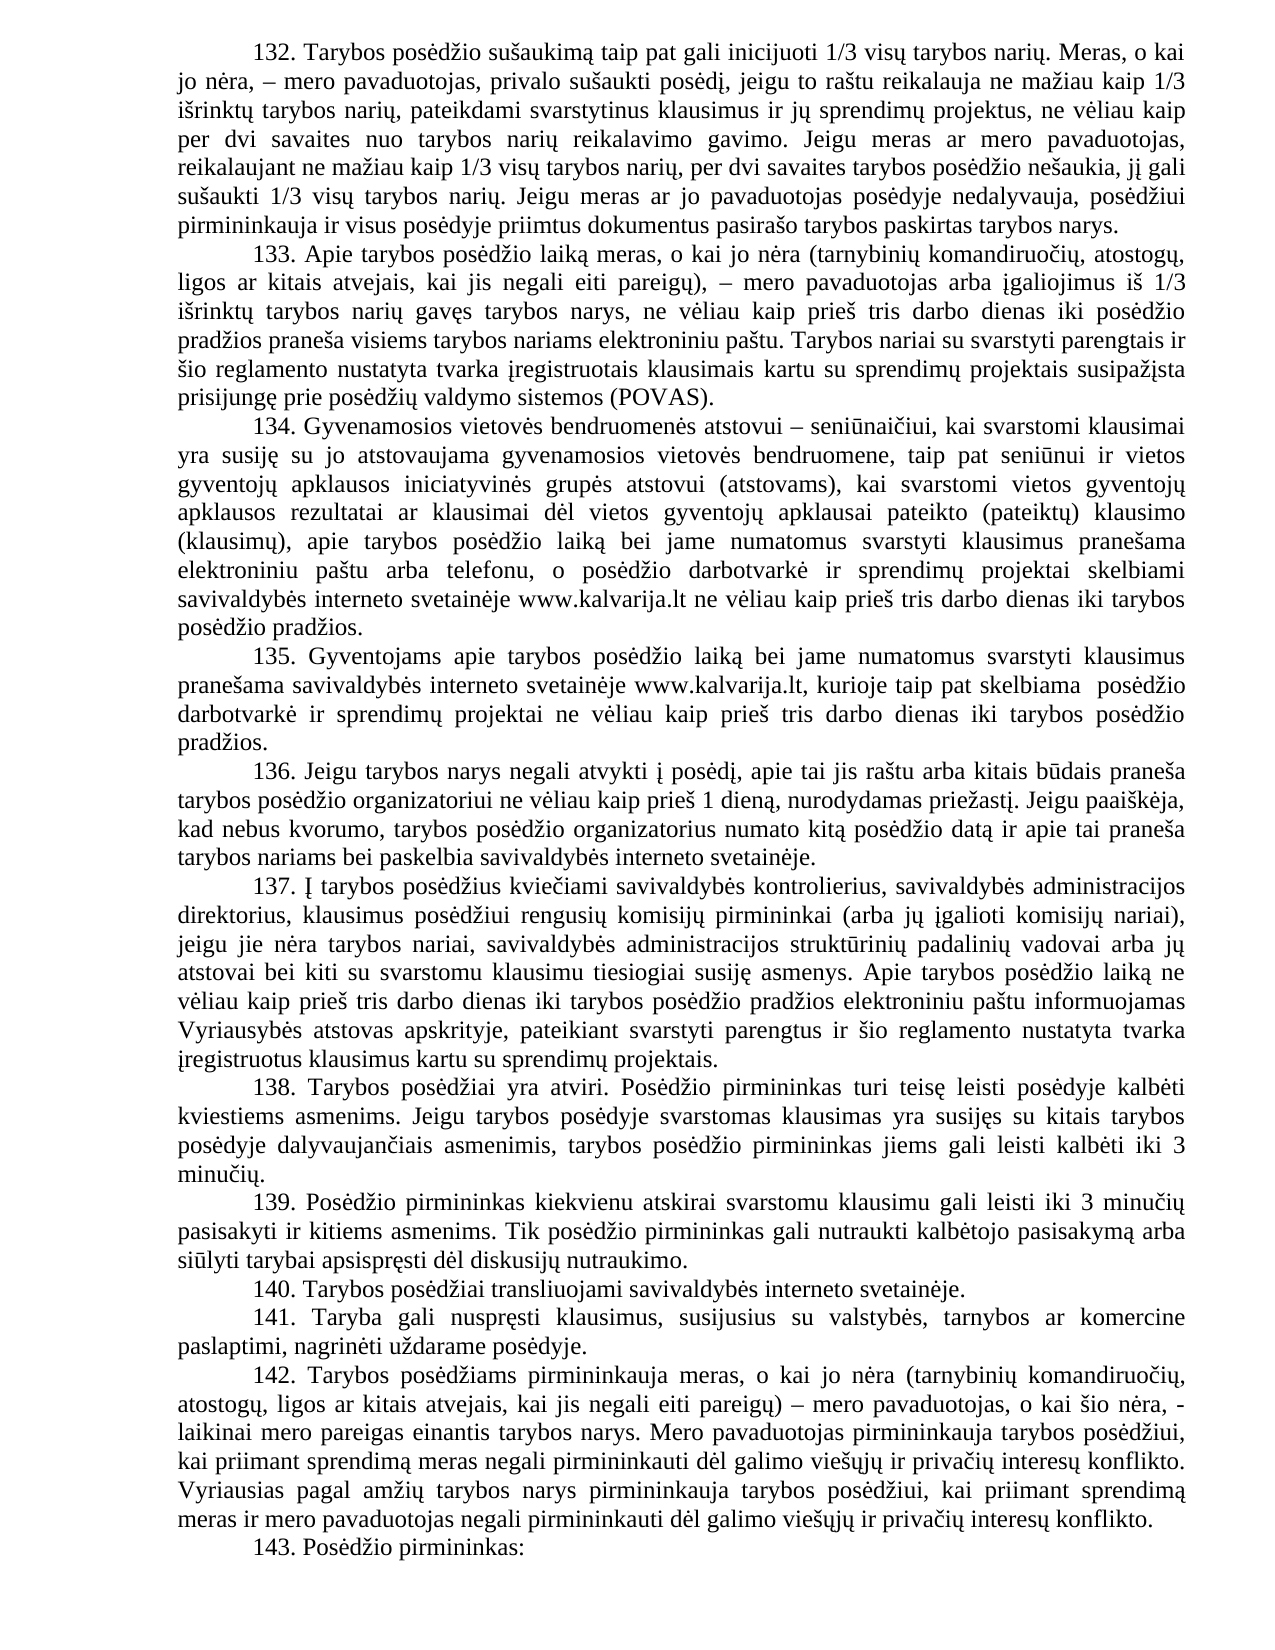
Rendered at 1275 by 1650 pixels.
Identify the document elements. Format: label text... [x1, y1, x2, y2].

text 142. Tarybos posėdžiams pirmininkauja meras, o kai jo nėra (tarnybinių komandiruočių, atostogų, ligos ar kitais atvejais, kai jis negali eiti pareigų) – mero pavaduotojas, o kai šio nėra, - laikinai mero pareigas einantis tarybos narys. Mero pavaduotojas pirmininkauja tarybos posėdžiui, kai priimant sprendimą meras negali pirmininkauti dėl galimo viešųjų ir privačių interesų konflikto. Vyriausias pagal amžių tarybos narys pirmininkauja tarybos posėdžiui, kai priimant sprendimą meras ir mero pavaduotojas negali pirmininkauti dėl galimo viešųjų ir privačių interesų konflikto. [177, 1360, 1186, 1532]
text 137. Į tarybos posėdžius kviečiami savivaldybės kontrolierius, savivaldybės administracijos direktorius, klausimus posėdžiui rengusių komisijų pirmininkai (arba jų įgalioti komisijų nariai), jeigu jie nėra tarybos nariai, savivaldybės administracijos struktūrinių padalinių vadovai arba jų atstovai bei kiti su svarstomu klausimu tiesiogiai susiję asmenys. Apie tarybos posėdžio laiką ne vėliau kaip prieš tris darbo dienas iki tarybos posėdžio pradžios elektroniniu paštu informuojamas Vyriausybės atstovas apskrityje, pateikiant svarstyti parengtus ir šio reglamento nustatyta tvarka įregistruotus klausimus kartu su sprendimų projektais. [177, 871, 1186, 1072]
text 136. Jeigu tarybos narys negali atvykti į posėdį, apie tai jis raštu arba kitais būdais praneša tarybos posėdžio organizatoriui ne vėliau kaip prieš 1 dieną, nurodydamas priežastį. Jeigu paaiškėja, kad nebus kvorumo, tarybos posėdžio organizatorius numato kitą posėdžio datą ir apie tai praneša tarybos nariams bei paskelbia savivaldybės interneto svetainėje. [177, 756, 1186, 871]
text 143. Posėdžio pirmininkas: [177, 1532, 1186, 1561]
text 135. Gyventojams apie tarybos posėdžio laiką bei jame numatomus svarstyti klausimus pranešama savivaldybės interneto svetainėje www.kalvarija.lt, kurioje taip pat skelbiama posėdžio darbotvarkė ir sprendimų projektai ne vėliau kaip prieš tris darbo dienas iki tarybos posėdžio pradžios. [177, 641, 1186, 756]
text 141. Taryba gali nuspręsti klausimus, susijusius su valstybės, tarnybos ar komercine paslaptimi, nagrinėti uždarame posėdyje. [177, 1302, 1186, 1360]
text 132. Tarybos posėdžio sušaukimą taip pat gali inicijuoti 1/3 visų tarybos narių. Meras, o kai jo nėra, – mero pavaduotojas, privalo sušaukti posėdį, jeigu to raštu reikalauja ne mažiau kaip 1/3 išrinktų tarybos narių, pateikdami svarstytinus klausimus ir jų sprendimų projektus, ne vėliau kaip per dvi savaites nuo tarybos narių reikalavimo gavimo. Jeigu meras ar mero pavaduotojas, reikalaujant ne mažiau kaip 1/3 visų tarybos narių, per dvi savaites tarybos posėdžio nešaukia, jį gali sušaukti 1/3 visų tarybos narių. Jeigu meras ar jo pavaduotojas posėdyje nedalyvauja, posėdžiui pirmininkauja ir visus posėdyje priimtus dokumentus pasirašo tarybos paskirtas tarybos narys. [177, 37, 1186, 239]
text 140. Tarybos posėdžiai transliuojami savivaldybės interneto svetainėje. [177, 1274, 1186, 1302]
text 134. Gyvenamosios vietovės bendruomenės atstovui – seniūnaičiui, kai svarstomi klausimai yra susiję su jo atstovaujama gyvenamosios vietovės bendruomene, taip pat seniūnui ir vietos gyventojų apklausos iniciatyvinės grupės atstovui (atstovams), kai svarstomi vietos gyventojų apklausos rezultatai ar klausimai dėl vietos gyventojų apklausai pateikto (pateiktų) klausimo (klausimų), apie tarybos posėdžio laiką bei jame numatomus svarstyti klausimus pranešama elektroniniu paštu arba telefonu, o posėdžio darbotvarkė ir sprendimų projektai skelbiami savivaldybės interneto svetainėje www.kalvarija.lt ne vėliau kaip prieš tris darbo dienas iki tarybos posėdžio pradžios. [177, 411, 1186, 641]
text 139. Posėdžio pirmininkas kiekvienu atskirai svarstomu klausimu gali leisti iki 3 minučių pasisakyti ir kitiems asmenims. Tik posėdžio pirmininkas gali nutraukti kalbėtojo pasisakymą arba siūlyti tarybai apsispręsti dėl diskusijų nutraukimo. [177, 1187, 1186, 1274]
text 138. Tarybos posėdžiai yra atviri. Posėdžio pirmininkas turi teisę leisti posėdyje kalbėti kviestiems asmenims. Jeigu tarybos posėdyje svarstomas klausimas yra susijęs su kitais tarybos posėdyje dalyvaujančiais asmenimis, tarybos posėdžio pirmininkas jiems gali leisti kalbėti iki 3 minučių. [177, 1072, 1186, 1187]
text 133. Apie tarybos posėdžio laiką meras, o kai jo nėra (tarnybinių komandiruočių, atostogų, ligos ar kitais atvejais, kai jis negali eiti pareigų), – mero pavaduotojas arba įgaliojimus iš 1/3 išrinktų tarybos narių gavęs tarybos narys, ne vėliau kaip prieš tris darbo dienas iki posėdžio pradžios praneša visiems tarybos nariams elektroniniu paštu. Tarybos nariai su svarstyti parengtais ir šio reglamento nustatyta tvarka įregistruotais klausimais kartu su sprendimų projektais susipažįsta prisijungę prie posėdžių valdymo sistemos (POVAS). [177, 239, 1186, 411]
